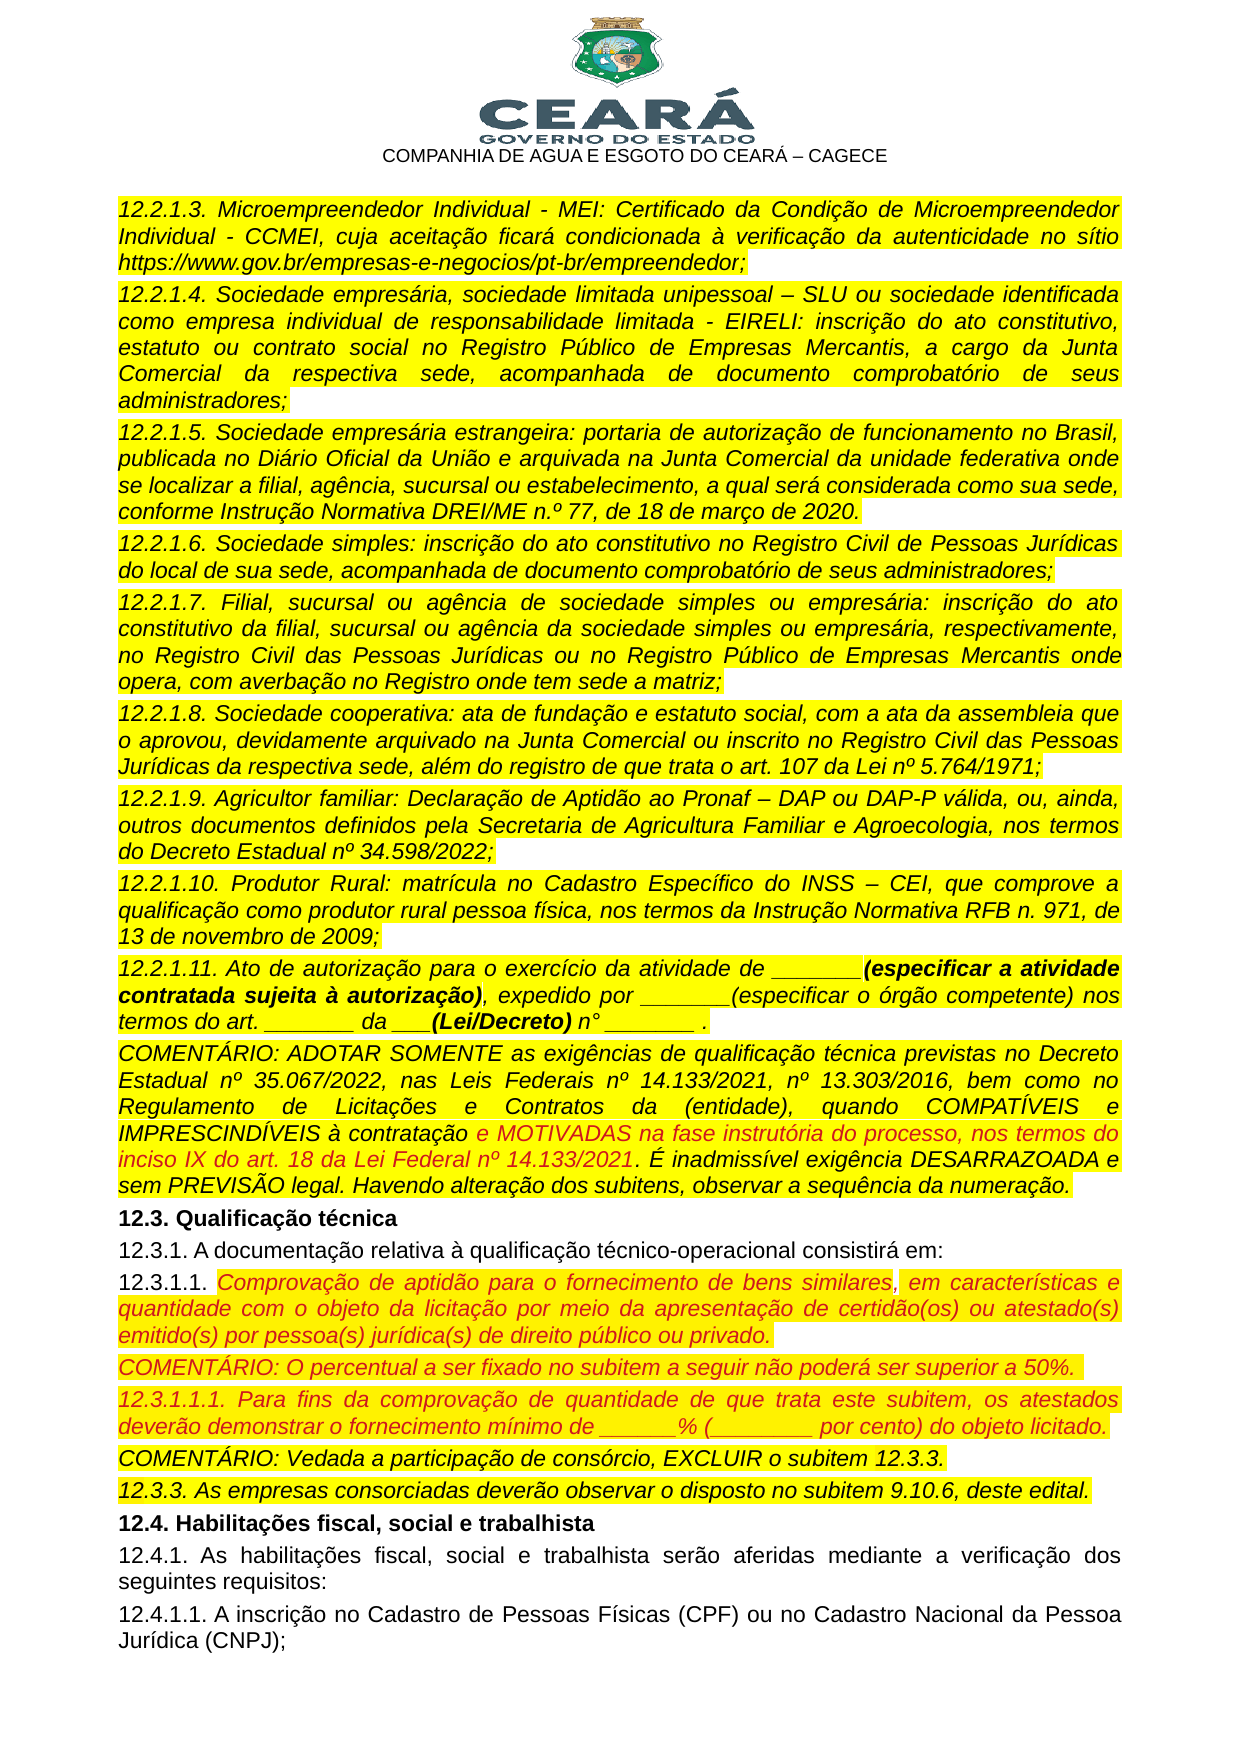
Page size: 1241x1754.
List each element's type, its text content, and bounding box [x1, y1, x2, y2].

text 12.3.1.1. Comprovação de aptidão para o fornecimento de bens similares, em características e quantidade com o objeto da licitação por meio da apresentação de certidão(os) ou atestado(s) emitido(s) por pessoa(s) jurídica(s) de direito público ou privado. [118, 1269, 1122, 1348]
text 12.4.1.1. A inscrição no Cadastro de Pessoas Físicas (CPF) ou no Cadastro Nacional da Pessoa Jurídica (CNPJ); [118, 1601, 1122, 1653]
text 12.2.1.4. Sociedade empresária, sociedade limitada unipessoal – SLU ou sociedade identificada como empresa individual de responsabilidade limitada - EIRELI: inscrição do ato constitutivo, estatuto ou contrato social no Registro Público de Empresas Mercantis, a cargo da Junta Comercial da respectiva sede, acompanhada de documento comprobatório de seus administradores; [118, 281, 1122, 413]
text 12.2.1.10. Produtor Rural: matrícula no Cadastro Específico do INSS – CEI, que comprove a qualificação como produtor rural pessoa física, nos termos da Instrução Normativa RFB n. 971, de 13 de novembro de 2009; [118, 870, 1122, 949]
text 12.4.1. As habilitações fiscal, social e trabalhista serão aferidas mediante a verificação dos seguintes requisitos: [118, 1542, 1122, 1594]
text 12.3.1. A documentação relativa à qualificação técnico-operacional consistirá em: [118, 1237, 1122, 1263]
text 12.2.1.6. Sociedade simples: inscrição do ato constitutivo no Registro Civil de Pessoas Jurídicas do local de sua sede, acompanhada de documento comprobatório de seus administradores; [118, 530, 1122, 583]
text 12.2.1.11. Ato de autorização para o exercício da atividade de _______(especificar a atividade contratada sujeita à autorização), expedido por _______(especificar o órgão competente) nos termos do art. _______ da ___(Lei/Decreto) n° _______ . [118, 955, 1122, 1034]
text 12.3.3. As empresas consorciadas deverão observar o disposto no subitem 9.10.6, deste edital. [118, 1477, 1122, 1504]
text 12.2.1.7. Filial, sucursal ou agência de sociedade simples ou empresária: inscrição do ato constitutivo da filial, sucursal ou agência da sociedade simples ou empresária, respectivamente, no Registro Civil das Pessoas Jurídicas ou no Registro Público de Empresas Mercantis onde opera, com averbação no Registro onde tem sede a matriz; [118, 589, 1122, 694]
subtitle 12.3. Qualificação técnica [118, 1204, 1122, 1231]
text COMENTÁRIO: O percentual a ser fixado no subitem a seguir não poderá ser superior a 50%. [118, 1354, 1122, 1380]
text COMENTÁRIO: Vedada a participação de consórcio, EXCLUIR o subitem 12.3.3. [118, 1445, 1122, 1471]
text 12.2.1.5. Sociedade empresária estrangeira: portaria de autorização de funcionamento no Brasil, publicada no Diário Oficial da União e arquivada na Junta Comercial da unidade federativa onde se localizar a filial, agência, sucursal ou estabelecimento, a qual será considerada como sua sede, conforme Instrução Normativa DREI/ME n.º 77, de 18 de março de 2020. [118, 419, 1122, 524]
text 12.3.1.1.1. Para fins da comprovação de quantidade de que trata este subitem, os atestados deverão demonstrar o fornecimento mínimo de ______% (________ por cento) do objeto licitado. [118, 1386, 1122, 1439]
picture [453, 12, 782, 148]
text 12.2.1.3. Microempreendedor Individual - MEI: Certificado da Condição de Microempreendedor Individual - CCMEI, cuja aceitação ficará condicionada à verificação da autenticidade no sítio https://www.gov.br/empresas-e-negocios/pt-br/empreendedor; [118, 196, 1122, 275]
text 12.2.1.9. Agricultor familiar: Declaração de Aptidão ao Pronaf – DAP ou DAP-P válida, ou, ainda, outros documentos definidos pela Secretaria de Agricultura Familiar e Agroecologia, nos termos do Decreto Estadual nº 34.598/2022; [118, 785, 1122, 864]
subtitle 12.4. Habilitações fiscal, social e trabalhista [118, 1509, 1122, 1536]
text COMENTÁRIO: ADOTAR SOMENTE as exigências de qualificação técnica previstas no Decreto Estadual nº 35.067/2022, nas Leis Federais nº 14.133/2021, nº 13.303/2016, bem como no Regulamento de Licitações e Contratos da (entidade), quando COMPATÍVEIS e IMPRESCINDÍVEIS à contratação e MOTIVADAS na fase instrutória do processo, nos termos do inciso IX do art. 18 da Lei Federal nº 14.133/2021. É inadmissível exigência DESARRAZOADA e sem PREVISÃO legal. Havendo alteração dos subitens, observar a sequência da numeração. [118, 1040, 1122, 1198]
text 12.2.1.8. Sociedade cooperativa: ata de fundação e estatuto social, com a ata da assembleia que o aprovou, devidamente arquivado na Junta Comercial ou inscrito no Registro Civil das Pessoas Jurídicas da respectiva sede, além do registro de que trata o art. 107 da Lei nº 5.764/1971; [118, 700, 1122, 779]
